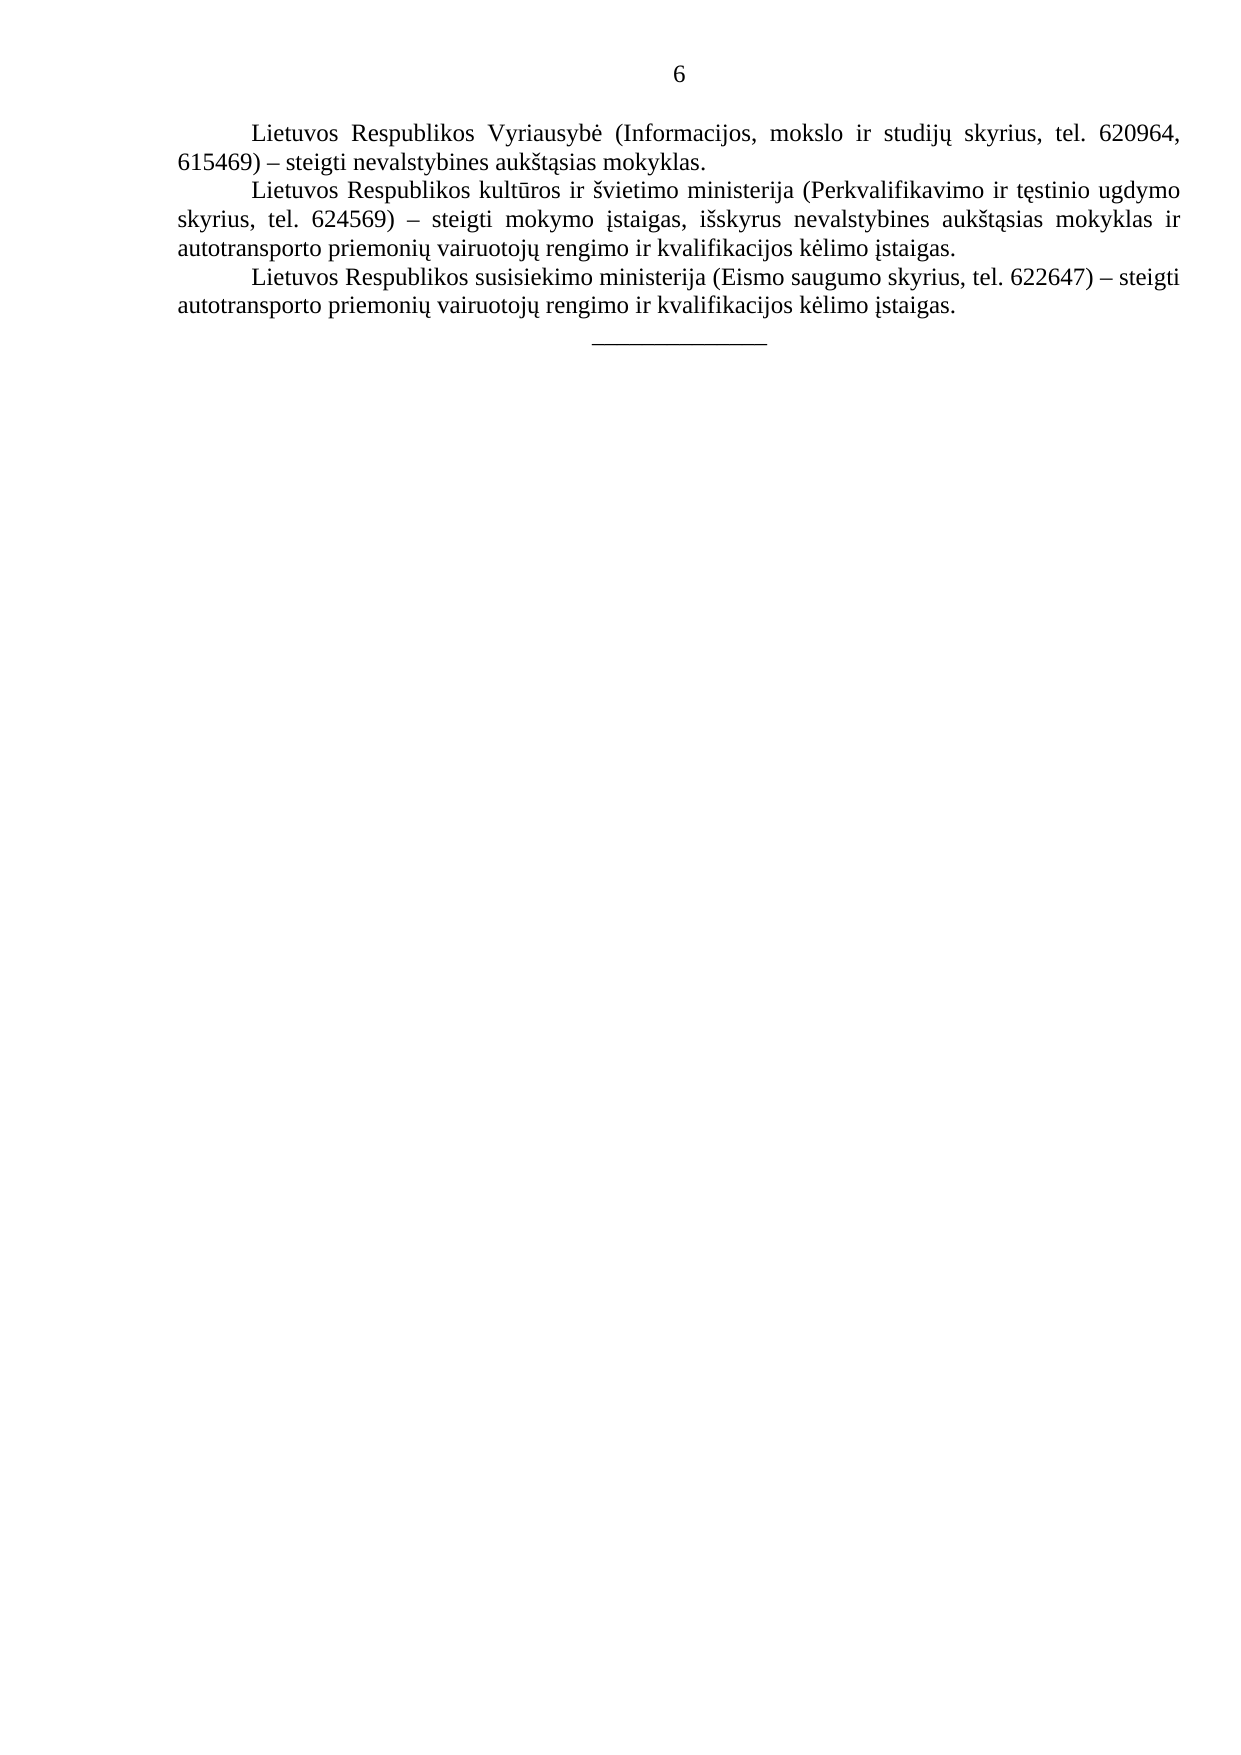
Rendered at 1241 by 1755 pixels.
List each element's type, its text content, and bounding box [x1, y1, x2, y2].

text Lietuvos Respublikos kultūros ir švietimo ministerija (Perkvalifikavimo ir tęstinio ugdymo skyrius, tel. 624569) – steigti mokymo įstaigas, išskyrus nevalstybines aukštąsias mokyklas ir autotransporto priemonių vairuotojų rengimo ir kvalifikacijos kėlimo įstaigas. [177, 176, 1181, 262]
text Lietuvos Respublikos Vyriausybė (Informacijos, mokslo ir studijų skyrius, tel. 620964, 615469) – steigti nevalstybines aukštąsias mokyklas. [177, 118, 1181, 176]
text Lietuvos Respublikos susisiekimo ministerija (Eismo saugumo skyrius, tel. 622647) – steigti autotransporto priemonių vairuotojų rengimo ir kvalifikacijos kėlimo įstaigas. [177, 262, 1181, 319]
text ______________ [177, 319, 1181, 348]
